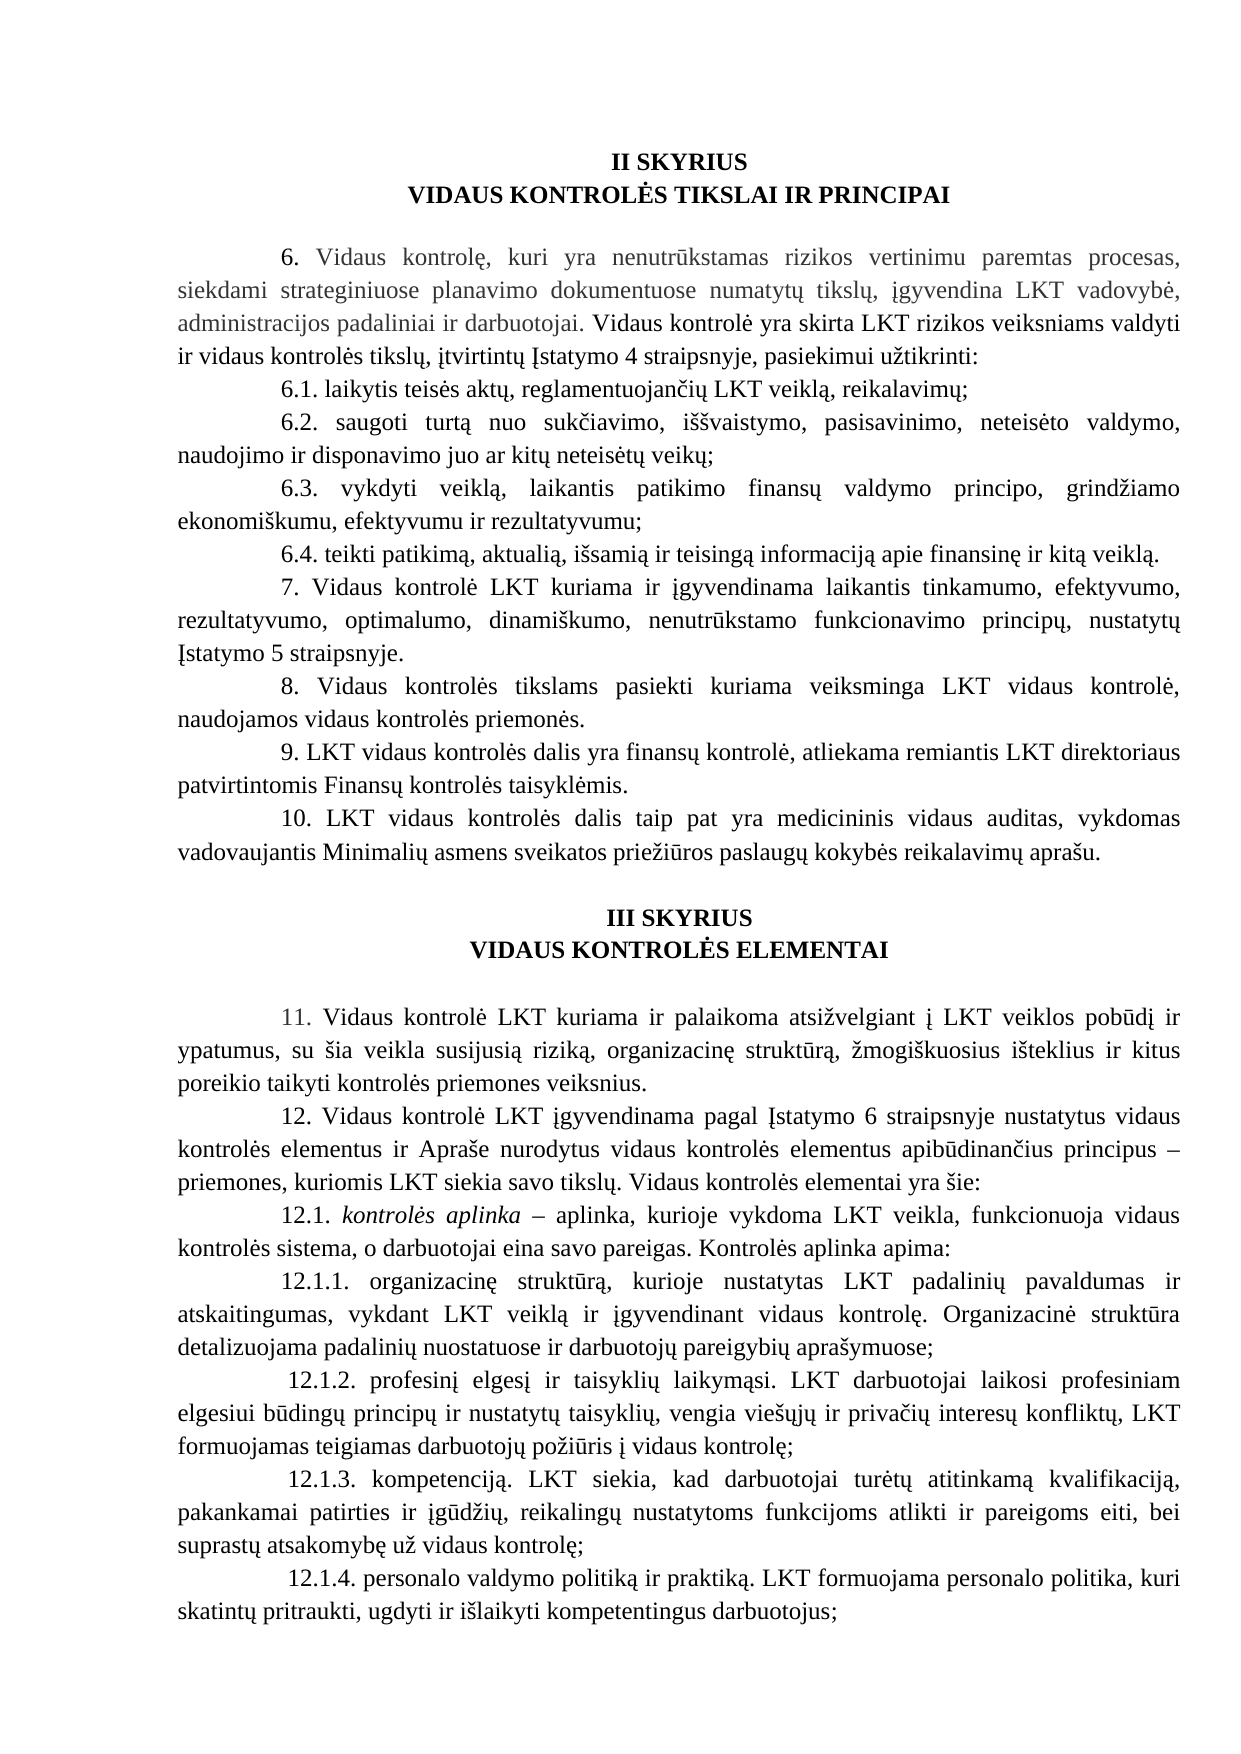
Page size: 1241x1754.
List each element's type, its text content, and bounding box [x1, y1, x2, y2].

text 12.1. kontrolės aplinka – aplinka, kurioje vykdoma LKT veikla, funkcionuoja vidaus kontrolės sistema, o darbuotojai eina savo pareigas. Kontrolės aplinka apima: [177, 1200, 1181, 1262]
text 12. Vidaus kontrolė LKT įgyvendinama pagal Įstatymo 6 straipsnyje nustatytus vidaus kontrolės elementus ir Apraše nurodytus vidaus kontrolės elementus apibūdinančius principus – priemones, kuriomis LKT siekia savo tikslų. Vidaus kontrolės elementai yra šie: [177, 1101, 1181, 1196]
text 10. LKT vidaus kontrolės dalis taip pat yra medicininis vidaus auditas, vykdomas vadovaujantis Minimalių asmens sveikatos priežiūros paslaugų kokybės reikalavimų aprašu. [177, 803, 1181, 865]
text 6.1. laikytis teisės aktų, reglamentuojančių LKT veiklą, reikalavimų; [177, 374, 1181, 403]
text 6. Vidaus kontrolę, kuri yra nenutrūkstamas rizikos vertinimu paremtas procesas, siekdami strateginiuose planavimo dokumentuose numatytų tikslų, įgyvendina LKT vadovybė, administracijos padaliniai ir darbuotojai. Vidaus kontrolė yra skirta LKT rizikos veiksniams valdyti ir vidaus kontrolės tikslų, įtvirtintų Įstatymo 4 straipsnyje, pasiekimui užtikrinti: [177, 242, 1181, 370]
text 12.1.3. kompetenciją. LKT siekia, kad darbuotojai turėtų atitinkamą kvalifikaciją, pakankamai patirties ir įgūdžių, reikalingų nustatytoms funkcijoms atlikti ir pareigoms eiti, bei suprastų atsakomybę už vidaus kontrolę; [177, 1464, 1181, 1559]
text 9. LKT vidaus kontrolės dalis yra finansų kontrolė, atliekama remiantis LKT direktoriaus patvirtintomis Finansų kontrolės taisyklėmis. [177, 737, 1181, 799]
text 12.1.1. organizacinę struktūrą, kurioje nustatytas LKT padalinių pavaldumas ir atskaitingumas, vykdant LKT veiklą ir įgyvendinant vidaus kontrolę. Organizacinė struktūra detalizuojama padalinių nuostatuose ir darbuotojų pareigybių aprašymuose; [177, 1266, 1181, 1361]
text 8. Vidaus kontrolės tikslams pasiekti kuriama veiksminga LKT vidaus kontrolė, naudojamos vidaus kontrolės priemonės. [177, 671, 1181, 733]
text II SKYRIUS [177, 147, 1181, 176]
text VIDAUS KONTROLĖS ELEMENTAI [177, 936, 1181, 964]
text 12.1.4. personalo valdymo politiką ir praktiką. LKT formuojama personalo politika, kuri skatintų pritraukti, ugdyti ir išlaikyti kompetentingus darbuotojus; [177, 1563, 1181, 1625]
text 6.2. saugoti turtą nuo sukčiavimo, iššvaistymo, pasisavinimo, neteisėto valdymo, naudojimo ir disponavimo juo ar kitų neteisėtų veikų; [177, 407, 1181, 469]
text VIDAUS KONTROLĖS TIKSLAI IR PRINCIPAI [177, 180, 1181, 209]
text 6.3. vykdyti veiklą, laikantis patikimo finansų valdymo principo, grindžiamo ekonomiškumu, efektyvumu ir rezultatyvumu; [177, 473, 1181, 535]
text 7. Vidaus kontrolė LKT kuriama ir įgyvendinama laikantis tinkamumo, efektyvumo, rezultatyvumo, optimalumo, dinamiškumo, nenutrūkstamo funkcionavimo principų, nustatytų Įstatymo 5 straipsnyje. [177, 572, 1181, 667]
text 11. Vidaus kontrolė LKT kuriama ir palaikoma atsižvelgiant į LKT veiklos pobūdį ir ypatumus, su šia veikla susijusią riziką, organizacinę struktūrą, žmogiškuosius išteklius ir kitus poreikio taikyti kontrolės priemones veiksnius. [177, 1002, 1181, 1096]
text III SKYRIUS [177, 903, 1181, 931]
text 12.1.2. profesinį elgesį ir taisyklių laikymąsi. LKT darbuotojai laikosi profesiniam elgesiui būdingų principų ir nustatytų taisyklių, vengia viešųjų ir privačių interesų konfliktų, LKT formuojamas teigiamas darbuotojų požiūris į vidaus kontrolę; [177, 1365, 1181, 1460]
text 6.4. teikti patikimą, aktualią, išsamią ir teisingą informaciją apie finansinę ir kitą veiklą. [177, 539, 1181, 568]
